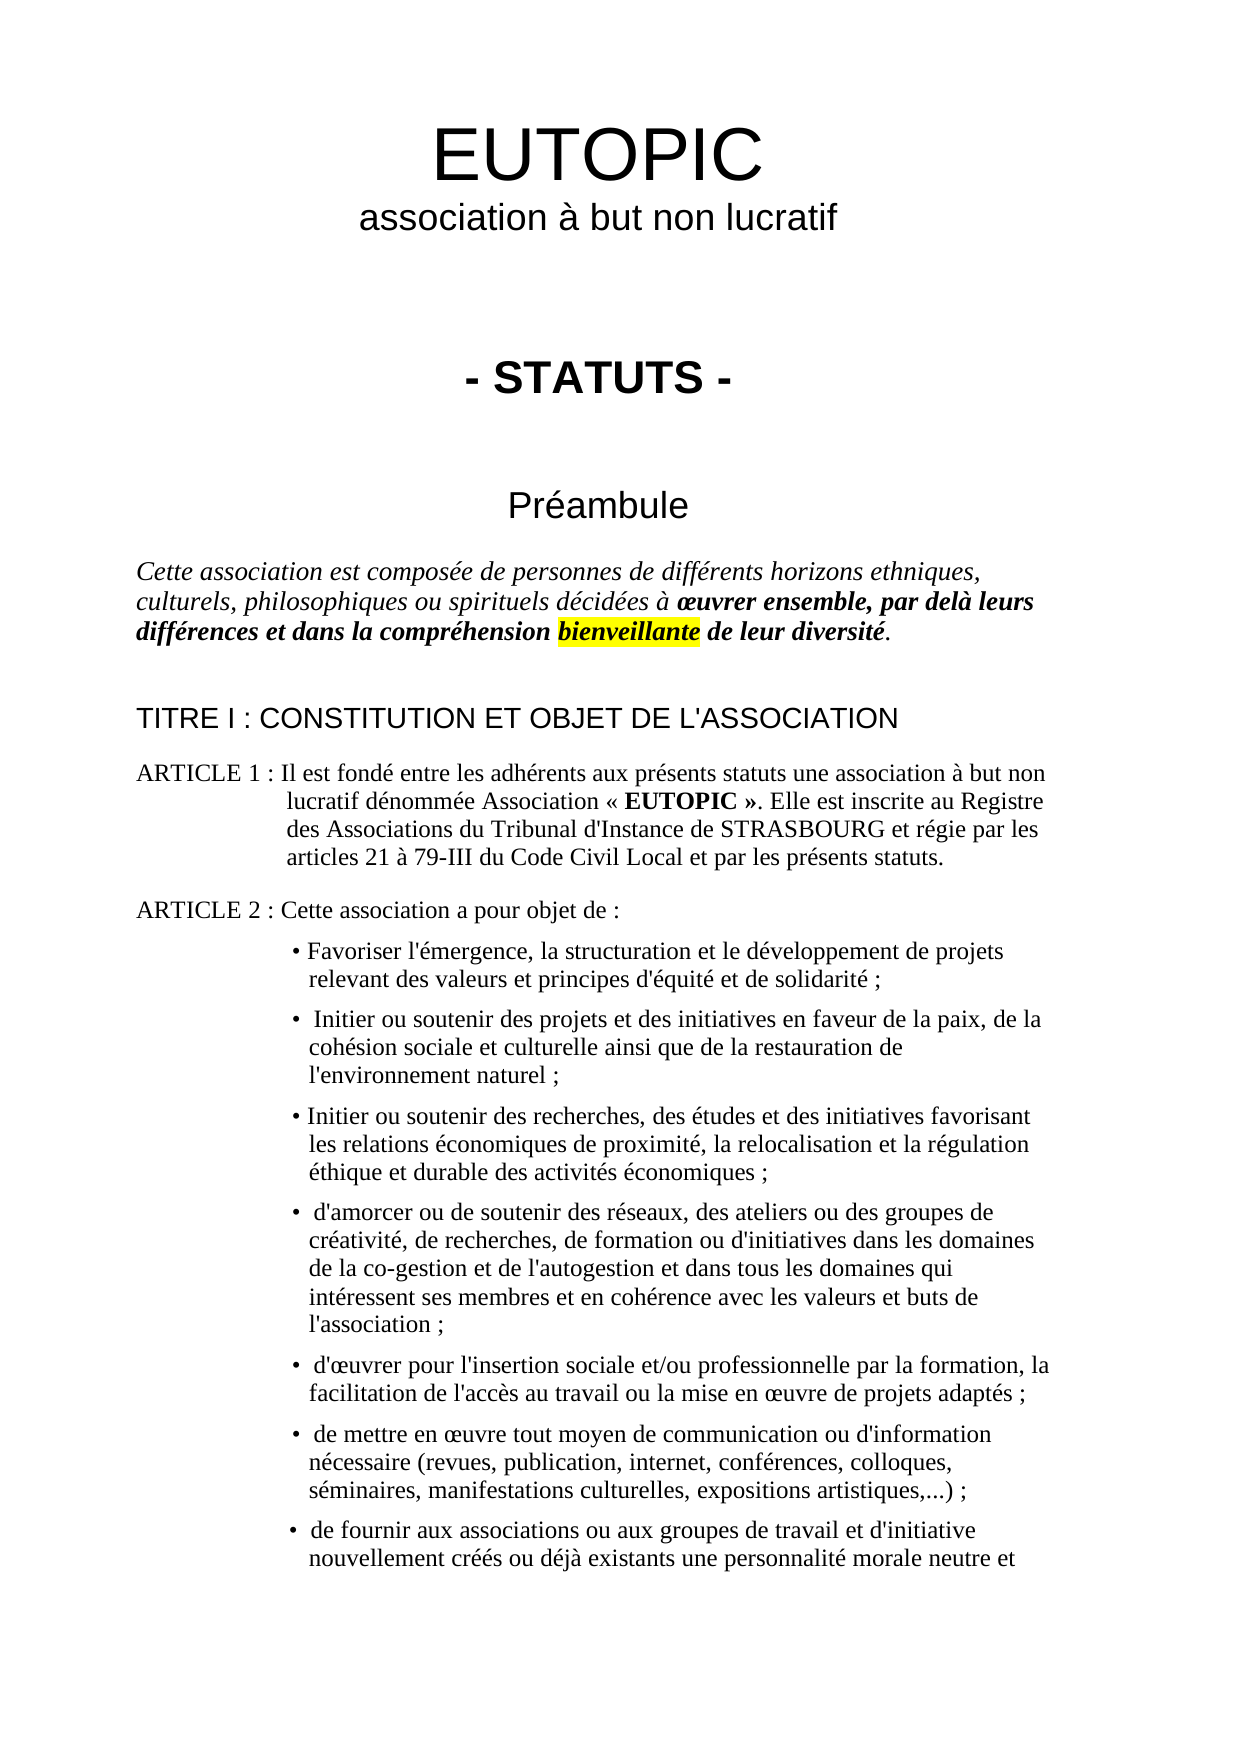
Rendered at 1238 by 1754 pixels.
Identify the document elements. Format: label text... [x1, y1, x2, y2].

text • Initier ou soutenir des recherches, des études et des initiatives favorisant les relations économiques de proximité, la relocalisation et la régulation éthique et durable des activités économiques ; [292, 1102, 1061, 1186]
text Cette association est composée de personnes de différents horizons ethniques, culturels, philosophiques ou spirituels décidées à œuvrer ensemble, par delà leurs différences et dans la compréhension bienveillante de leur diversité. [136, 557, 1061, 647]
text EUTOPIC [136, 112, 1061, 196]
text • d'œuvrer pour l'insertion sociale et/ou professionnelle par la formation, la facilitation de l'accès au travail ou la mise en œuvre de projets adaptés ; [292, 1351, 1061, 1407]
text - STATUTS - [136, 352, 1061, 403]
text ARTICLE 1 : Il est fondé entre les adhérents aux présents statuts une association à but non lucratif dénommée Association « EUTOPIC ». Elle est inscrite au Registre des Associations du Tribunal d'Instance de STRASBOURG et régie par les articles 21 à 79-III du Code Civil Local et par les présents statuts. [136, 759, 1061, 871]
text ARTICLE 2 : Cette association a pour objet de : [136, 896, 1061, 924]
subtitle TITRE I : CONSTITUTION ET OBJET DE L'ASSOCIATION [136, 702, 1061, 734]
text • Initier ou soutenir des projets et des initiatives en faveur de la paix, de la cohésion sociale et culturelle ainsi que de la restauration de l'environnement naturel ; [292, 1005, 1061, 1089]
text • de fournir aux associations ou aux groupes de travail et d'initiative nouvellement créés ou déjà existants une personnalité morale neutre et [288, 1516, 1061, 1572]
text • d'amorcer ou de soutenir des réseaux, des ateliers ou des groupes de créativité, de recherches, de formation ou d'initiatives dans les domaines de la co-gestion et de l'autogestion et dans tous les domaines qui intéressent ses membres et en cohérence avec les valeurs et buts de l'association ; [292, 1198, 1061, 1338]
text Préambule [136, 484, 1061, 527]
text • de mettre en œuvre tout moyen de communication ou d'information nécessaire (revues, publication, internet, conférences, colloques, séminaires, manifestations culturelles, expositions artistiques,...) ; [292, 1419, 1061, 1503]
text • Favoriser l'émergence, la structuration et le développement de projets relevant des valeurs et principes d'équité et de solidarité ; [292, 937, 1061, 993]
text association à but non lucratif [136, 196, 1061, 238]
